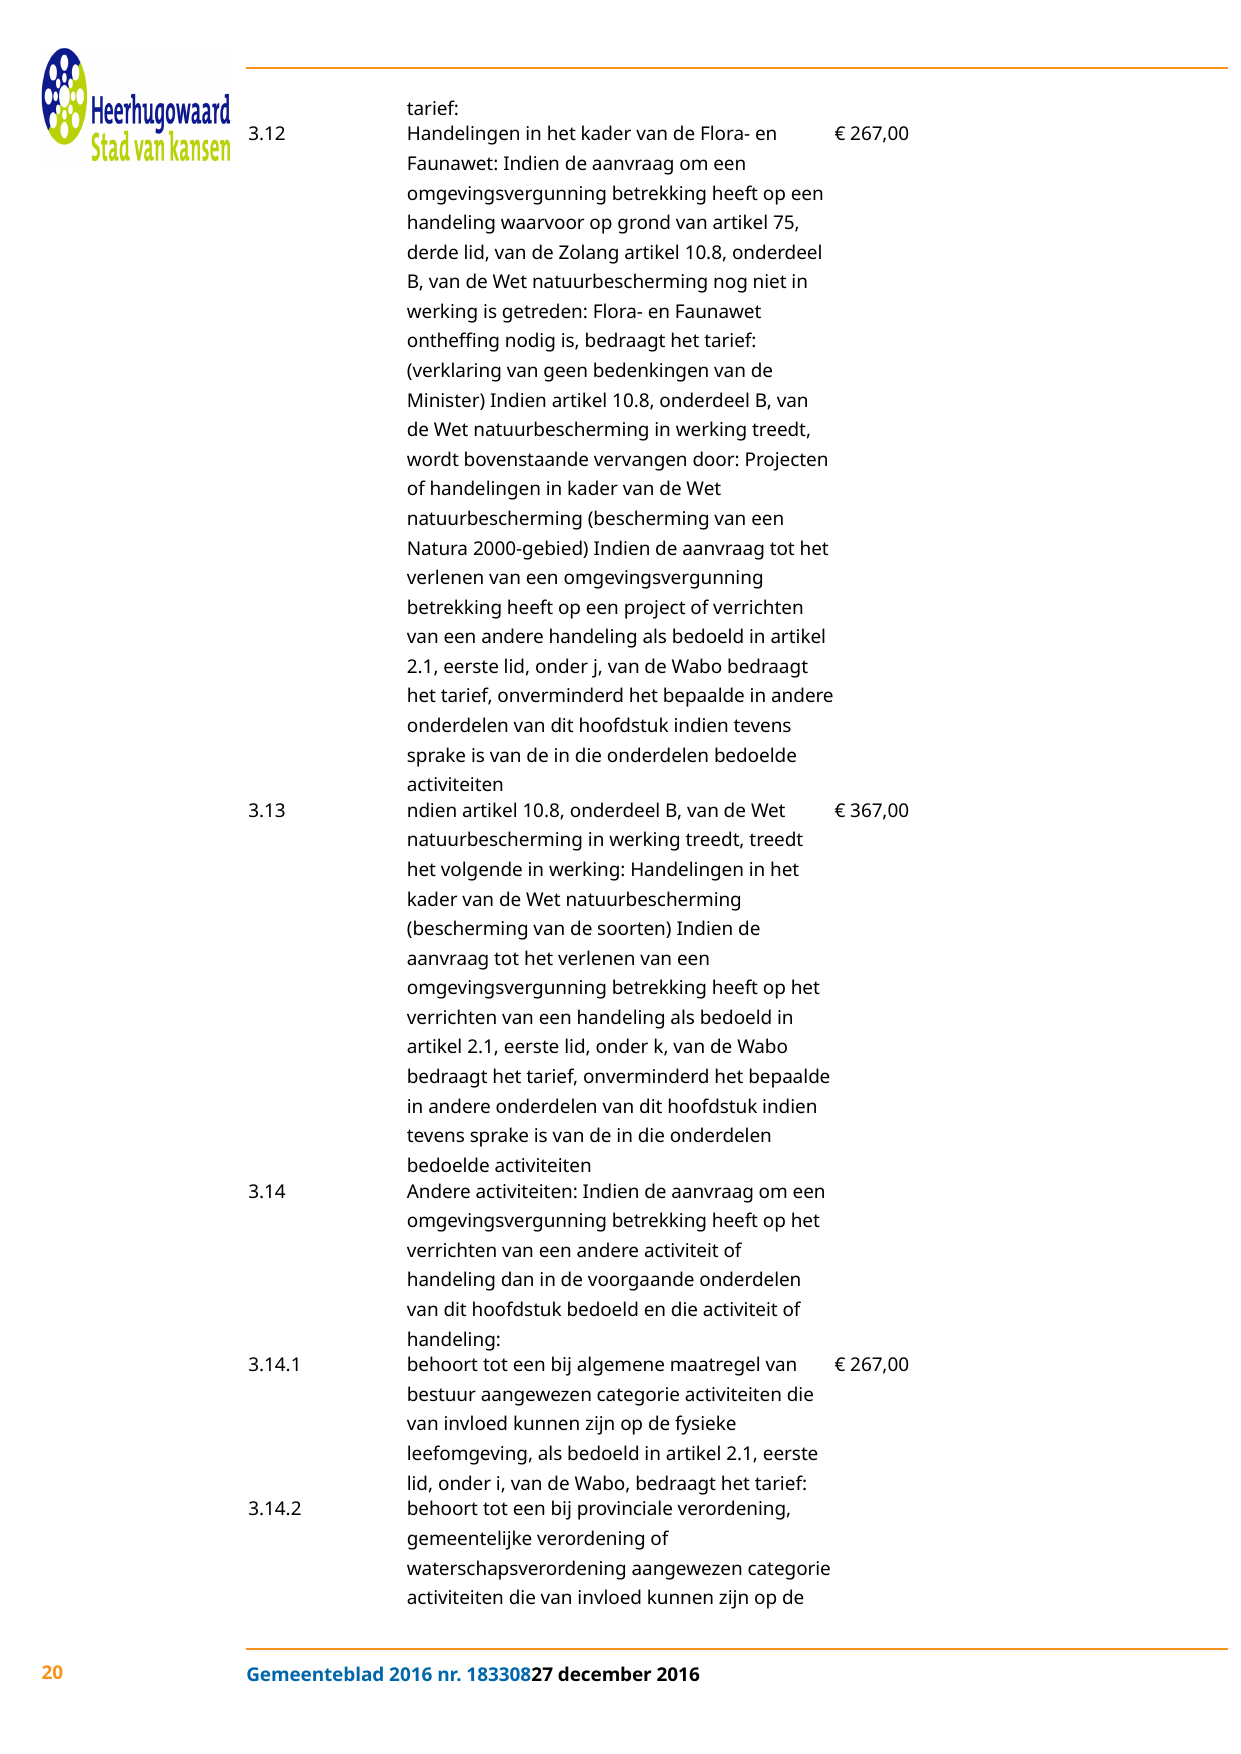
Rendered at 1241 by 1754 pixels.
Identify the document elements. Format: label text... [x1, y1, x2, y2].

table_cell [993, 121, 1152, 797]
table_cell 3.14 [248, 1178, 407, 1351]
table_cell [834, 1496, 993, 1610]
table_cell behoort tot een bij provinciale verordening, gemeentelijke verordening of waterschapsverordening aangewezen categorie activiteiten die van invloed kunnen zijn op de [407, 1496, 834, 1610]
table_cell 3.12 [248, 121, 407, 797]
table_cell Andere activiteiten: Indien de aanvraag om een omgevingsvergunning betrekking heeft op het verrichten van een andere activiteit of handeling dan in de voorgaande onderdelen van dit hoofdstuk bedoeld en die activiteit of handeling: [407, 1178, 834, 1351]
table_cell 3.14.2 [248, 1496, 407, 1610]
table_cell [993, 1496, 1152, 1610]
table_cell Handelingen in het kader van de Flora- en Faunawet: Indien de aanvraag om een omgevingsvergunning betrekking heeft op een handeling waarvoor op grond van artikel 75, derde lid, van de Zolang artikel 10.8, onderdeel B, van de Wet natuurbescherming nog niet in werking is getreden: Flora- en Faunawet ontheffing nodig is, bedraagt het tarief: (verklaring van geen bedenkingen van de Minister) Indien artikel 10.8, onderdeel B, van de Wet natuurbescherming in werking treedt, wordt bovenstaande vervangen door: Projecten of handelingen in kader van de Wet natuurbescherming (bescherming van een Natura 2000-gebied) Indien de aanvraag tot het verlenen van een omgevingsvergunning betrekking heeft op een project of verrichten van een andere handeling als bedoeld in artikel 2.1, eerste lid, onder j, van de Wabo bedraagt het tarief, onverminderd het bepaalde in andere onderdelen van dit hoofdstuk indien tevens sprake is van de in die onderdelen bedoelde activiteiten [407, 121, 834, 797]
table_cell 3.13 [248, 797, 407, 1178]
table_cell tarief: [407, 95, 834, 121]
table_cell ndien artikel 10.8, onderdeel B, van de Wet natuurbescherming in werking treedt, treedt het volgende in werking: Handelingen in het kader van de Wet natuurbescherming (bescherming van de soorten) Indien de aanvraag tot het verlenen van een omgevingsvergunning betrekking heeft op het verrichten van een handeling als bedoeld in artikel 2.1, eerste lid, onder k, van de Wabo bedraagt het tarief, onverminderd het bepaalde in andere onderdelen van dit hoofdstuk indien tevens sprake is van de in die onderdelen bedoelde activiteiten [407, 797, 834, 1178]
table_cell 3.14.1 [248, 1351, 407, 1496]
table_cell [993, 1178, 1152, 1351]
table_cell [993, 797, 1152, 1178]
table_cell [993, 95, 1152, 121]
table_cell € 267,00 [834, 121, 993, 797]
picture [41, 47, 231, 172]
table_cell behoort tot een bij algemene maatregel van bestuur aangewezen categorie activiteiten die van invloed kunnen zijn op de fysieke leefomgeving, als bedoeld in artikel 2.1, eerste lid, onder i, van de Wabo, bedraagt het tarief: [407, 1351, 834, 1496]
table_cell [834, 1178, 993, 1351]
table_cell [248, 95, 407, 121]
table_cell € 267,00 [834, 1351, 993, 1496]
table_cell € 367,00 [834, 797, 993, 1178]
table_cell [993, 1351, 1152, 1496]
table_cell [834, 95, 993, 121]
